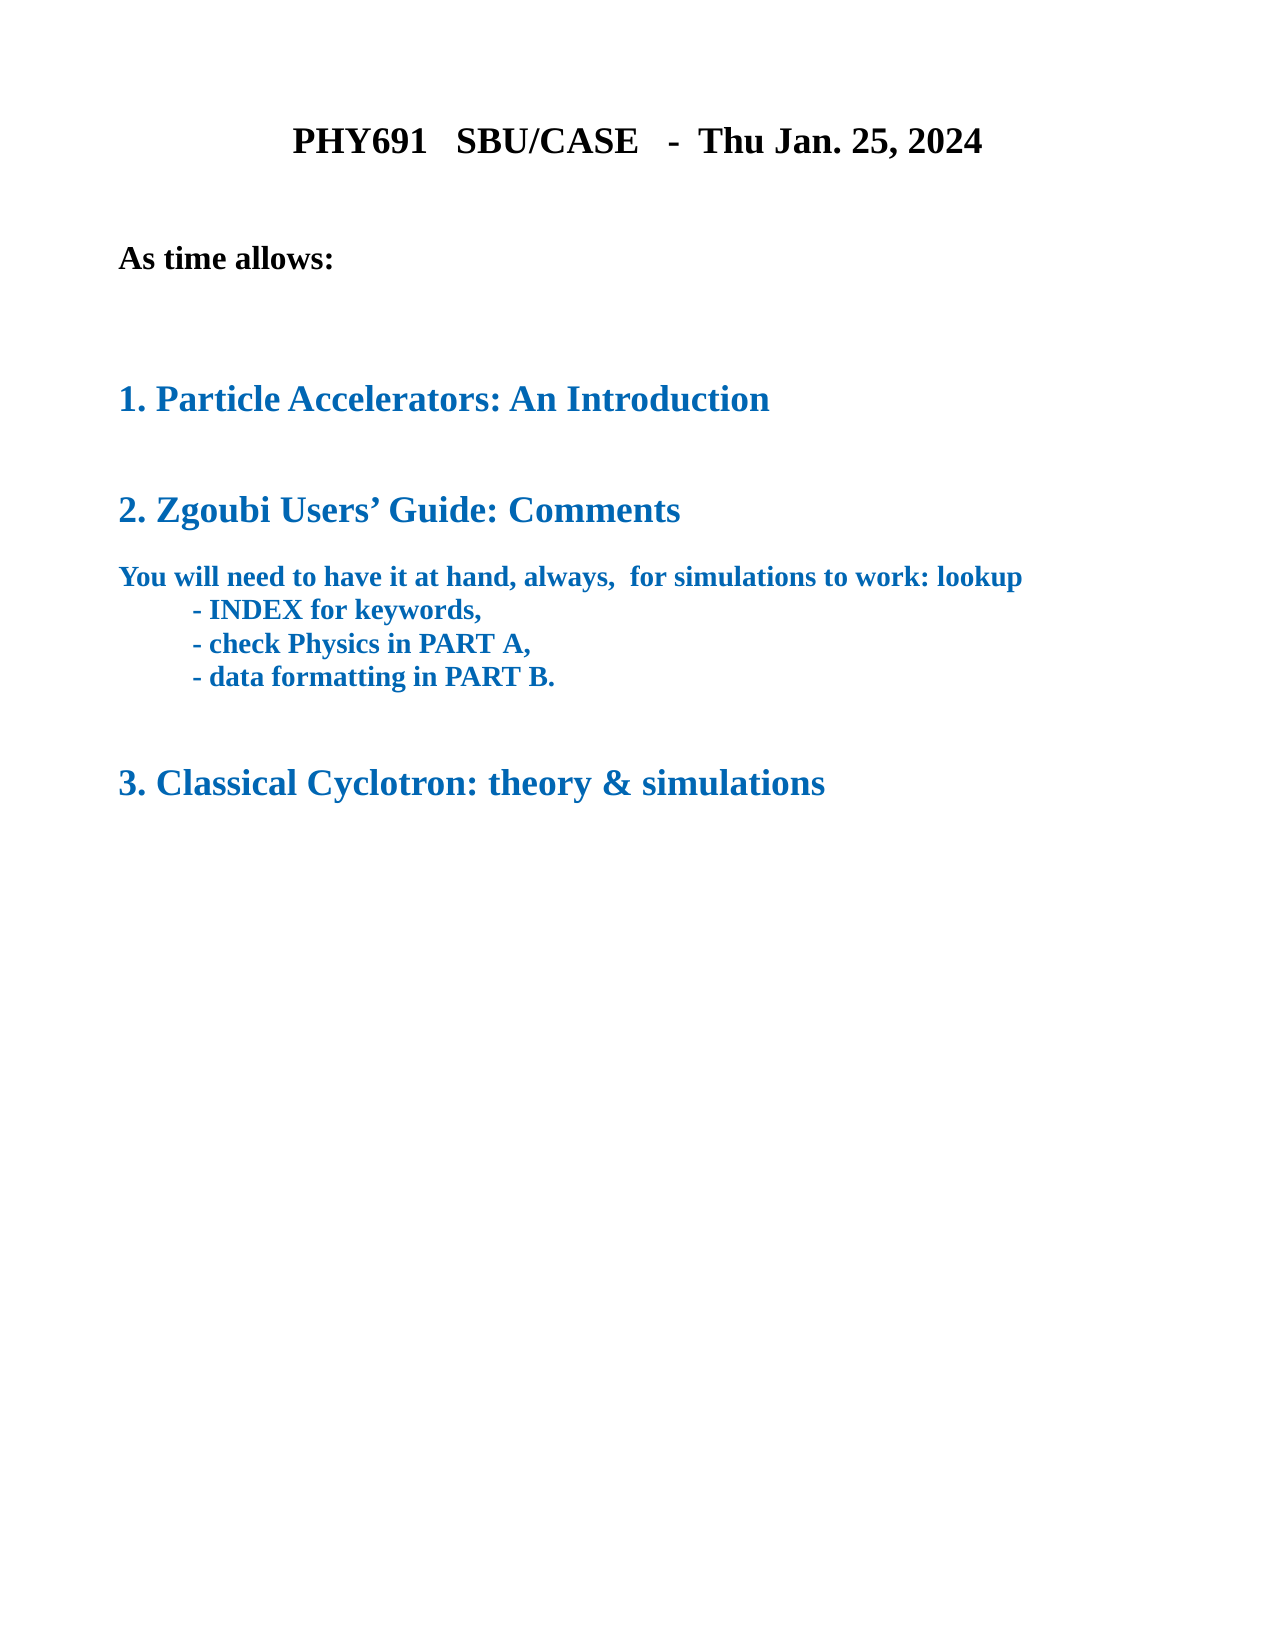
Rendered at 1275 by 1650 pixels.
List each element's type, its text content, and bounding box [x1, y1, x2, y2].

text You will need to have it at hand, always, for simulations to work: lookup [118, 559, 1157, 592]
text 2. Zgoubi Users’ Guide: Comments [118, 487, 1157, 530]
text 1. Particle Accelerators: An Introduction [118, 377, 1157, 420]
text PHY691 SBU/CASE - Thu Jan. 25, 2024 [118, 118, 1157, 161]
text - check Physics in PART A, [118, 626, 1157, 659]
text As time allows: [118, 238, 1157, 276]
text - INDEX for keywords, [118, 592, 1157, 626]
text - data formatting in PART B. [118, 659, 1157, 693]
text 3. Classical Cyclotron: theory & simulations [118, 760, 1157, 803]
